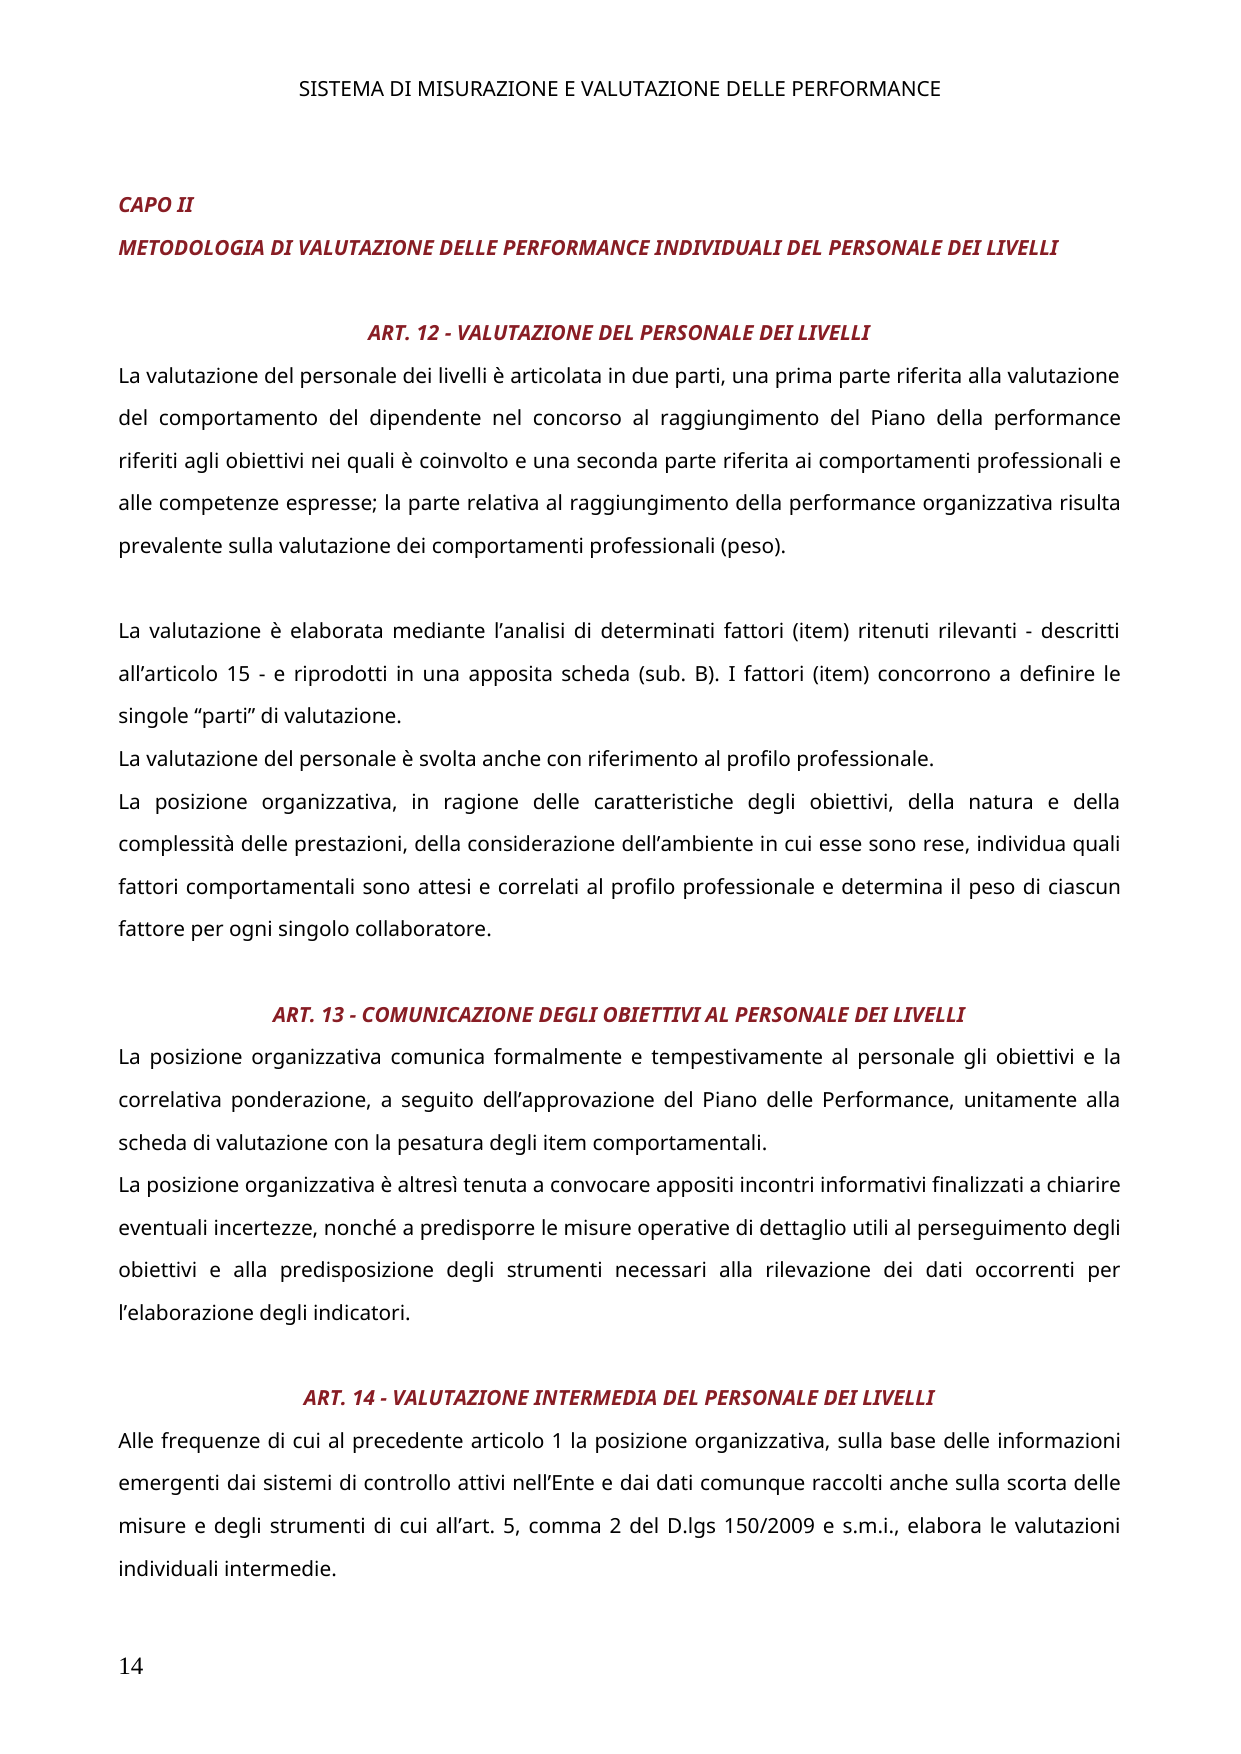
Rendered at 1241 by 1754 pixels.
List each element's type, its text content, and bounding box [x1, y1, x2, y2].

text La posizione organizzativa comunica formalmente e tempestivamente al personale gli obiettivi e la correlativa ponderazione, a seguito dell’approvazione del Piano delle Performance, unitamente alla scheda di valutazione con la pesatura degli item comportamentali. [118, 1042, 1122, 1156]
text La valutazione del personale dei livelli è articolata in due parti, una prima parte riferita alla valutazione del comportamento del dipendente nel concorso al raggiungimento del Piano della performance riferiti agli obiettivi nei quali è coinvolto e una seconda parte riferita ai comportamenti professionali e alle competenze espresse; la parte relativa al raggiungimento della performance organizzativa risulta prevalente sulla valutazione dei comportamenti professionali (peso). [118, 361, 1122, 559]
text Alle frequenze di cui al precedente articolo 1 la posizione organizzativa, sulla base delle informazioni emergenti dai sistemi di controllo attivi nell’Ente e dai dati comunque raccolti anche sulla scorta delle misure e degli strumenti di cui all’art. 5, comma 2 del D.lgs 150/2009 e s.m.i., elabora le valutazioni individuali intermedie. [118, 1426, 1122, 1582]
subtitle ART. 12 - VALUTAZIONE DEL PERSONALE DEI LIVELLI [118, 318, 1122, 347]
text La posizione organizzativa è altresì tenuta a convocare appositi incontri informativi finalizzati a chiarire eventuali incertezze, nonché a predisporre le misure operative di dettaglio utili al perseguimento degli obiettivi e alla predisposizione degli strumenti necessari alla rilevazione dei dati occorrenti per l’elaborazione degli indicatori. [118, 1170, 1122, 1326]
text La valutazione è elaborata mediante l’analisi di determinati fattori (item) ritenuti rilevanti - descritti all’articolo 15 - e riprodotti in una apposita scheda (sub. B). I fattori (item) concorrono a definire le singole “parti” di valutazione. [118, 616, 1122, 730]
subtitle METODOLOGIA DI VALUTAZIONE DELLE PERFORMANCE INDIVIDUALI DEL PERSONALE DEI LIVELLI [118, 233, 1122, 261]
text La posizione organizzativa, in ragione delle caratteristiche degli obiettivi, della natura e della complessità delle prestazioni, della considerazione dell’ambiente in cui esse sono rese, individua quali fattori comportamentali sono attesi e correlati al profilo professionale e determina il peso di ciascun fattore per ogni singolo collaboratore. [118, 787, 1122, 943]
subtitle ART. 13 - COMUNICAZIONE DEGLI OBIETTIVI AL PERSONALE DEI LIVELLI [118, 1000, 1122, 1028]
text La valutazione del personale è svolta anche con riferimento al profilo professionale. [118, 744, 1122, 773]
subtitle CAPO II [118, 190, 1122, 219]
subtitle ART. 14 - VALUTAZIONE INTERMEDIA DEL PERSONALE DEI LIVELLI [118, 1383, 1122, 1412]
